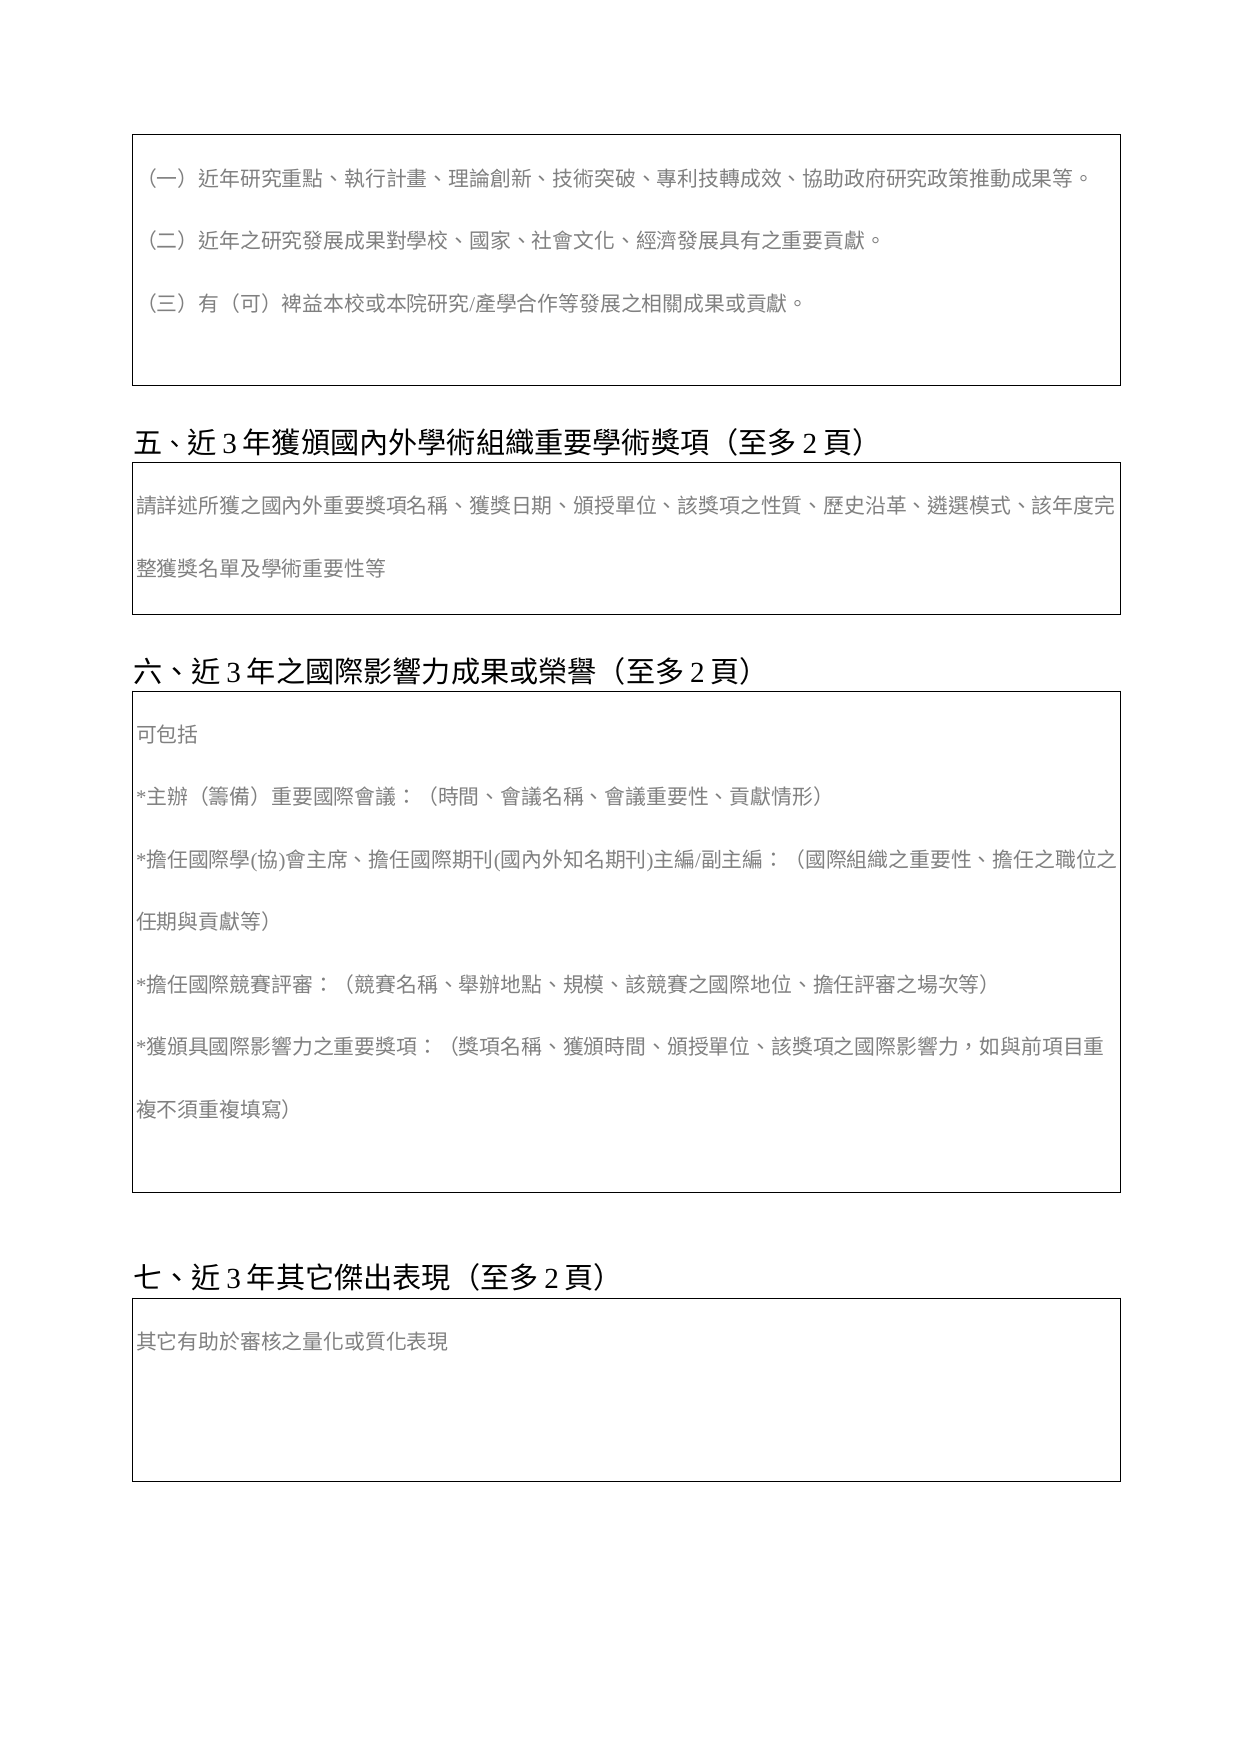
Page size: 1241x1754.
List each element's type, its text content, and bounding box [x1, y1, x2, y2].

table_header 其它有助於審核之量化或質化表現 [133, 1299, 1120, 1481]
text 七、近3年其它傑出表現（至多2頁） [133, 1255, 1122, 1297]
table_header 可包括 *主辦（籌備）重要國際會議：（時間、會議名稱、會議重要性、貢獻情形） *擔任國際學(協)會主席、擔任國際期刊(國內外知名期刊)主編/副主編：（國際組織之重要性、擔任之職位之任期與貢獻等） *擔任國際競賽評審：（競賽名稱、舉辦地點、規模、該競賽之國際地位、擔任評審之場次等） *獲頒具國際影響力之重要獎項：（獎項名稱、獲頒時間、頒授單位、該獎項之國際影響力，如與前項目重複不須重複填寫） [133, 692, 1120, 1192]
table_header （一）近年研究重點、執行計畫、理論創新、技術突破、專利技轉成效、協助政府研究政策推動成果等。 （二）近年之研究發展成果對學校、國家、社會文化、經濟發展具有之重要貢獻。 （三）有（可）裨益本校或本院研究/產學合作等發展之相關成果或貢獻。 [133, 135, 1120, 385]
text 六、近3年之國際影響力成果或榮譽（至多2頁） [133, 648, 1122, 691]
table_header 請詳述所獲之國內外重要獎項名稱、獲獎日期、頒授單位、該獎項之性質、歷史沿革、遴選模式、該年度完整獲獎名單及學術重要性等 [133, 463, 1120, 614]
text 五、近3年獲頒國內外學術組織重要學術獎項（至多2頁） [133, 420, 1122, 462]
